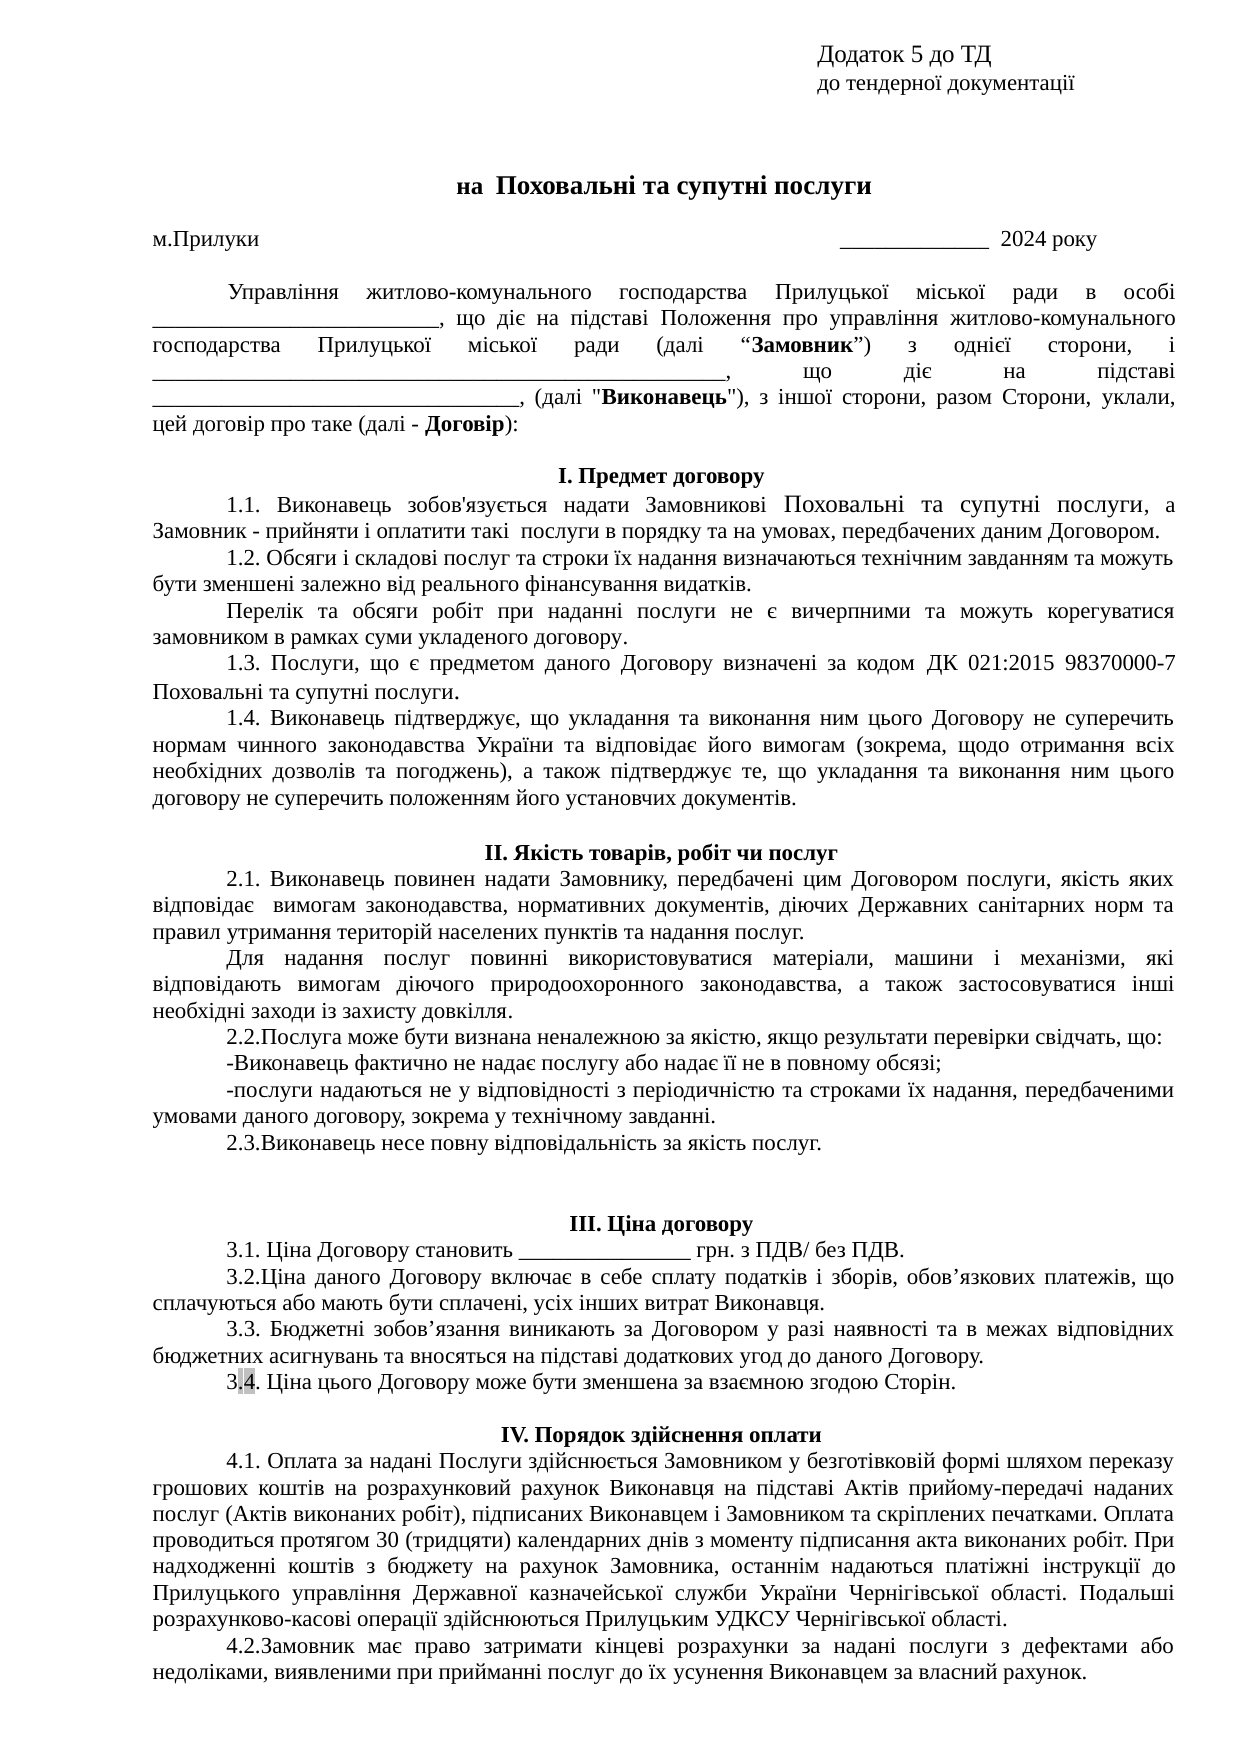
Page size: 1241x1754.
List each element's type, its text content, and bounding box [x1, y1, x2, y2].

text 1.4. Виконавець підтверджує, що укладання та виконання ним цього Договору не суперечить нормам чинного законодавства України та відповідає його вимогам (зокрема, щодо отримання всіх необхідних дозволів та погоджень), а також підтверджує те, що укладання та виконання ним цього договору не суперечить положенням його установчих документів. [152, 704, 1176, 810]
text 3.3. Бюджетні зобов’язання виникають за Договором у разі наявності та в межах відповідних бюджетних асигнувань та вносяться на підставі додаткових угод до даного Договору. [152, 1315, 1176, 1368]
text 4.1. Оплата за надані Послуги здійснюється Замовником у безготівковій формі шляхом переказу грошових коштів на розрахунковий рахунок Виконавця на підставі Актів прийому-передачі наданих послуг (Актів виконаних робіт), підписаних Виконавцем і Замовником та скріплених печатками. Оплата проводиться протягом 30 (тридцяти) календарних днів з моменту підписання акта виконаних робіт. При надходженні коштів з бюджету на рахунок Замовника, останнім надаються платіжні інструкції до Прилуцького управління Державної казначейської служби України Чернігівської області. Подальші розрахунково-касові операції здійснюються Прилуцьким УДКСУ Чернігівської області. [152, 1447, 1176, 1632]
text 1.3. Послуги, що є предметом даного Договору визначені за кодом ДК 021:2015 98370000-7 Поховальні та супутні послуги. [152, 649, 1176, 704]
text -Виконавець фактично не надає послугу або надає її не в повному обсязі; [152, 1049, 1176, 1076]
text -послуги надаються не у відповідності з періодичністю та строками їх надання, передбаченими умовами даного договору, зокрема у технічному завданні. [152, 1076, 1176, 1128]
text 3.2.Ціна даного Договору включає в себе сплату податків і зборів, обов’язкових платежів, що сплачуються або мають бути сплачені, усіх інших витрат Виконавця. [152, 1263, 1176, 1315]
text 3.4. Ціна цього Договору може бути зменшена за взаємною згодою Сторін. [152, 1368, 1176, 1394]
text 2.3.Виконавець несе повну відповідальність за якість послуг. [152, 1128, 1176, 1155]
text Перелік та обсяги робіт при наданні послуги не є вичерпними та можуть корегуватися замовником в рамках суми укладеного договору. [152, 597, 1176, 649]
text 2.1. Виконавець повинен надати Замовнику, передбачені цим Договором послуги, якість яких відповідає вимогам законодавства, нормативних документів, діючих Державних санітарних норм та правил утримання територій населених пунктів та надання послуг. [152, 865, 1176, 944]
text 2.2.Послуга може бути визнана неналежною за якістю, якщо результати перевірки свідчать, що: [152, 1023, 1176, 1049]
text I. Предмет договору [152, 462, 1176, 489]
text Для надання послуг повинні використовуватися матеріали, машини і механізми, які відповідають вимогам діючого природоохоронного законодавства, а також застосовуватися інші необхідні заходи із захисту довкілля. [152, 944, 1176, 1023]
text 4.2.Замовник має право затримати кінцеві розрахунки за надані послуги з дефектами або недоліками, виявленими при прийманні послуг до їх усунення Виконавцем за власний рахунок. [152, 1632, 1176, 1684]
text Додаток 5 до ТД [152, 44, 1176, 67]
text III. Ціна договору [152, 1210, 1176, 1236]
text 1.2. Обсяги і складові послуг та строки їх надання визначаються технічним завданням та можуть бути зменшені залежно від реального фінансування видатків. [152, 544, 1176, 597]
text до тендерної документації [152, 67, 1176, 96]
text Управління житлово-комунального господарства Прилуцької міської ради в особі _________________________, що діє на підставі Положення про управління житлово-комунального господарства Прилуцької міської ради (далі “Замовник”) з однієї сторони, і __________________________________________________, що діє на підставі ________________________________, (далі "Виконавець"), з іншої сторони, разом Сторони, уклали, цей договір про таке (далі - Договір): [152, 278, 1176, 436]
text 1.1. Виконавець зобов'язується надати Замовникові Поховальні та супутні послуги, а Замовник - прийняти і оплатити такі послуги в порядку та на умовах, передбачених даним Договором. [152, 489, 1176, 544]
text IV. Порядок здійснення оплати [152, 1421, 1176, 1447]
text м.Прилуки _____________ 2024 року [152, 225, 1176, 252]
text 3.1. Ціна Договору становить _______________ грн. з ПДВ/ без ПДВ. [152, 1236, 1176, 1263]
text на Поховальні та супутні послуги [152, 175, 1176, 199]
text II. Якість товарів, робіт чи послуг [152, 839, 1176, 865]
